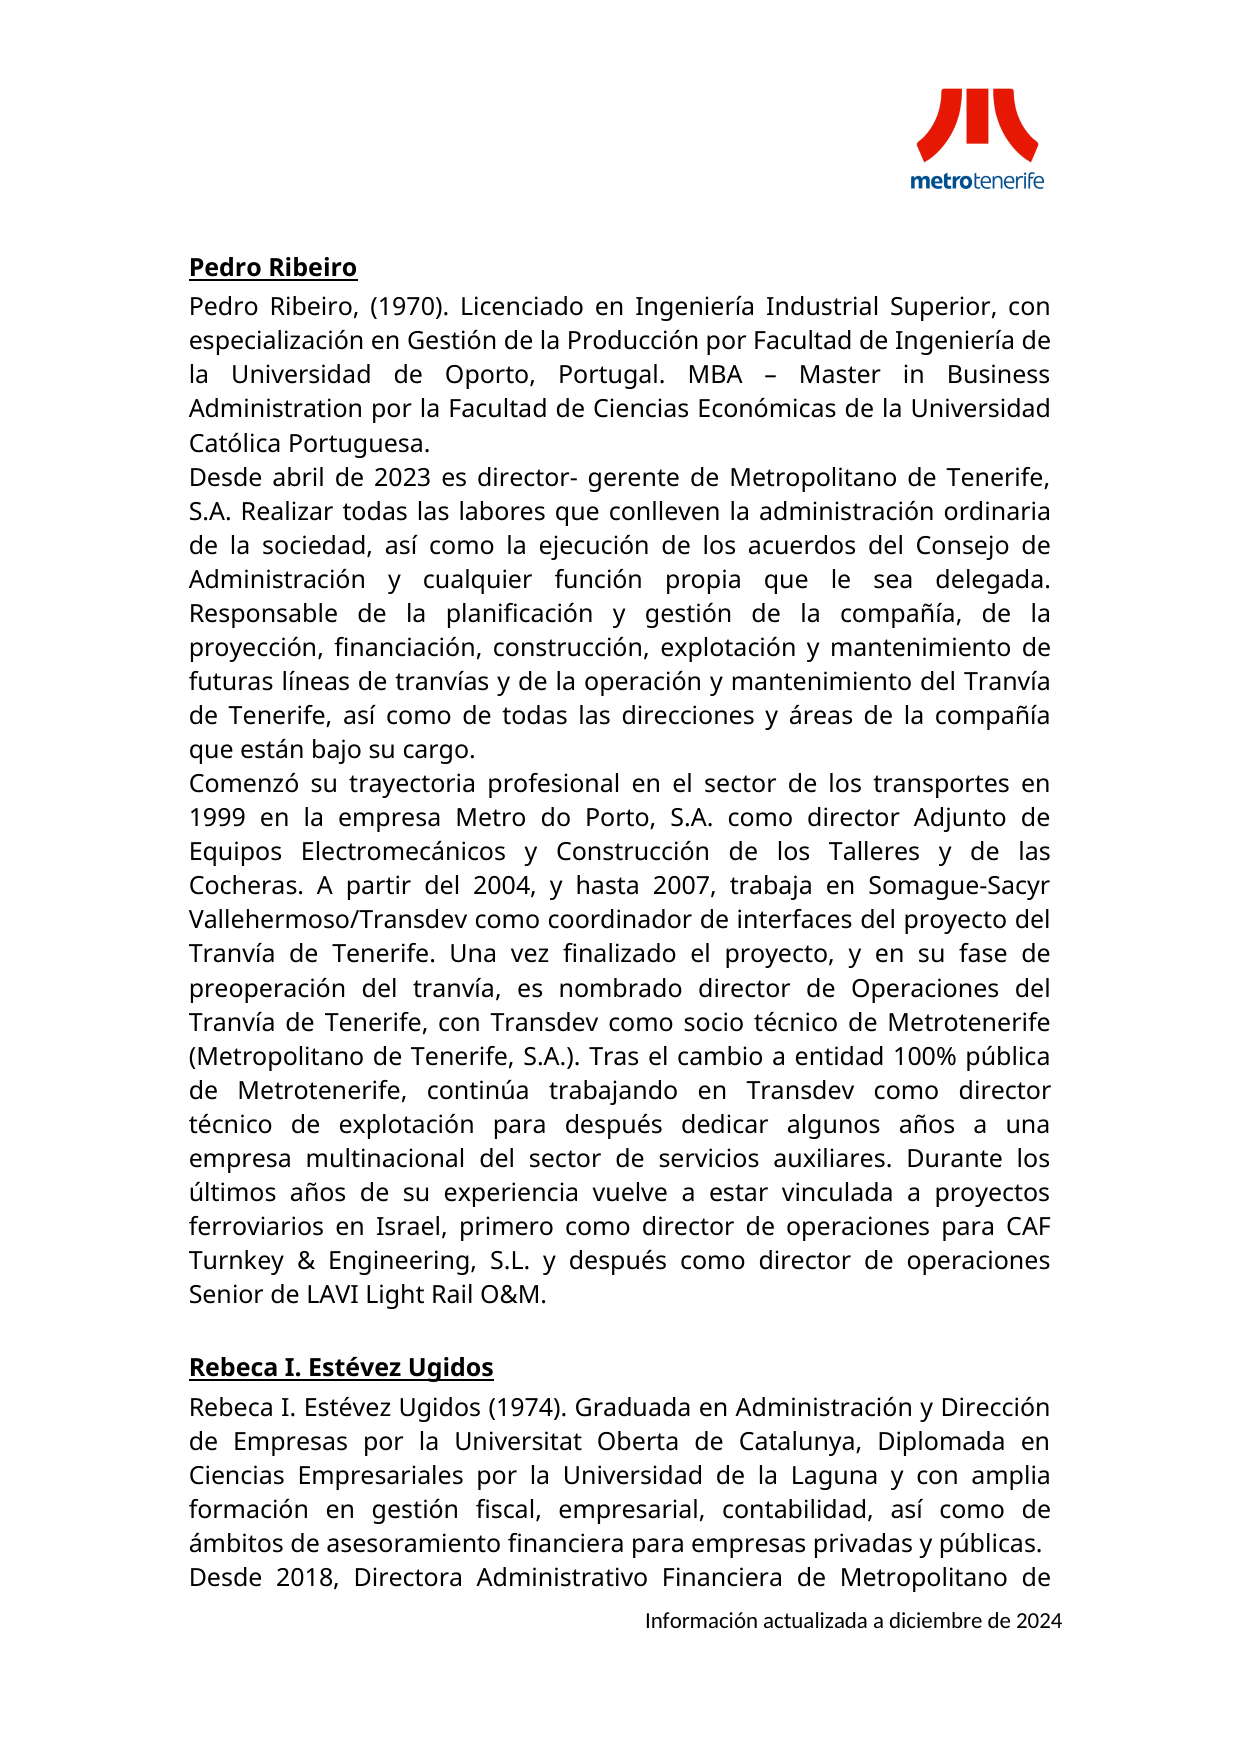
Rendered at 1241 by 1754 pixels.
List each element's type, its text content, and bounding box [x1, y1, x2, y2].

table_header Pedro Ribeiro Pedro Ribeiro, (1970). Licenciado en Ingeniería Industrial Superior, con especialización en Gestión de la Producción por Facultad de Ingeniería de la Universidad de Oporto, Portugal. MBA – Master in Business Administration por la Facultad de Ciencias Económicas de la Universidad Católica Portuguesa. Desde abril de 2023 es director- gerente de Metropolitano de Tenerife, S.A. Realizar todas las labores que conlleven la administración ordinaria de la sociedad, así como la ejecución de los acuerdos del Consejo de Administración y cualquier función propia que le sea delegada. Responsable de la planificación y gestión de la compañía, de la proyección, financiación, construcción, explotación y mantenimiento de futuras líneas de tranvías y de la operación y mantenimiento del Tranvía de Tenerife, así como de todas las direcciones y áreas de la compañía que están bajo su cargo. Comenzó su trayectoria profesional en el sector de los transportes en 1999 en la empresa Metro do Porto, S.A. como director Adjunto de Equipos Electromecánicos y Construcción de los Talleres y de las Cocheras. A partir del 2004, y hasta 2007, trabaja en Somague-Sacyr Vallehermoso/Transdev como coordinador de interfaces del proyecto del Tranvía de Tenerife. Una vez finalizado el proyecto, y en su fase de preoperación del tranvía, es nombrado director de Operaciones del Tranvía de Tenerife, con Transdev como socio técnico de Metrotenerife (Metropolitano de Tenerife, S.A.). Tras el cambio a entidad 100% pública de Metrotenerife, continúa trabajando en Transdev como director técnico de explotación para después dedicar algunos años a una empresa multinacional del sector de servicios auxiliares. Durante los últimos años de su experiencia vuelve a estar vinculada a proyectos ferroviarios en Israel, primero como director de operaciones para CAF Turnkey & Engineering, S.L. y después como director de operaciones Senior de LAVI Light Rail O&M. Rebeca I. Estévez Ugidos Rebeca I. Estévez Ugidos (1974). Graduada en Administración y Dirección de Empresas por la Universitat Oberta de Catalunya, Diplomada en Ciencias Empresariales por la Universidad de la Laguna y con amplia formación en gestión fiscal, empresarial, contabilidad, así como de ámbitos de asesoramiento financiera para empresas privadas y públicas. Desde 2018, Directora Administrativo Financiera de Metropolitano de [177, 205, 1063, 1599]
